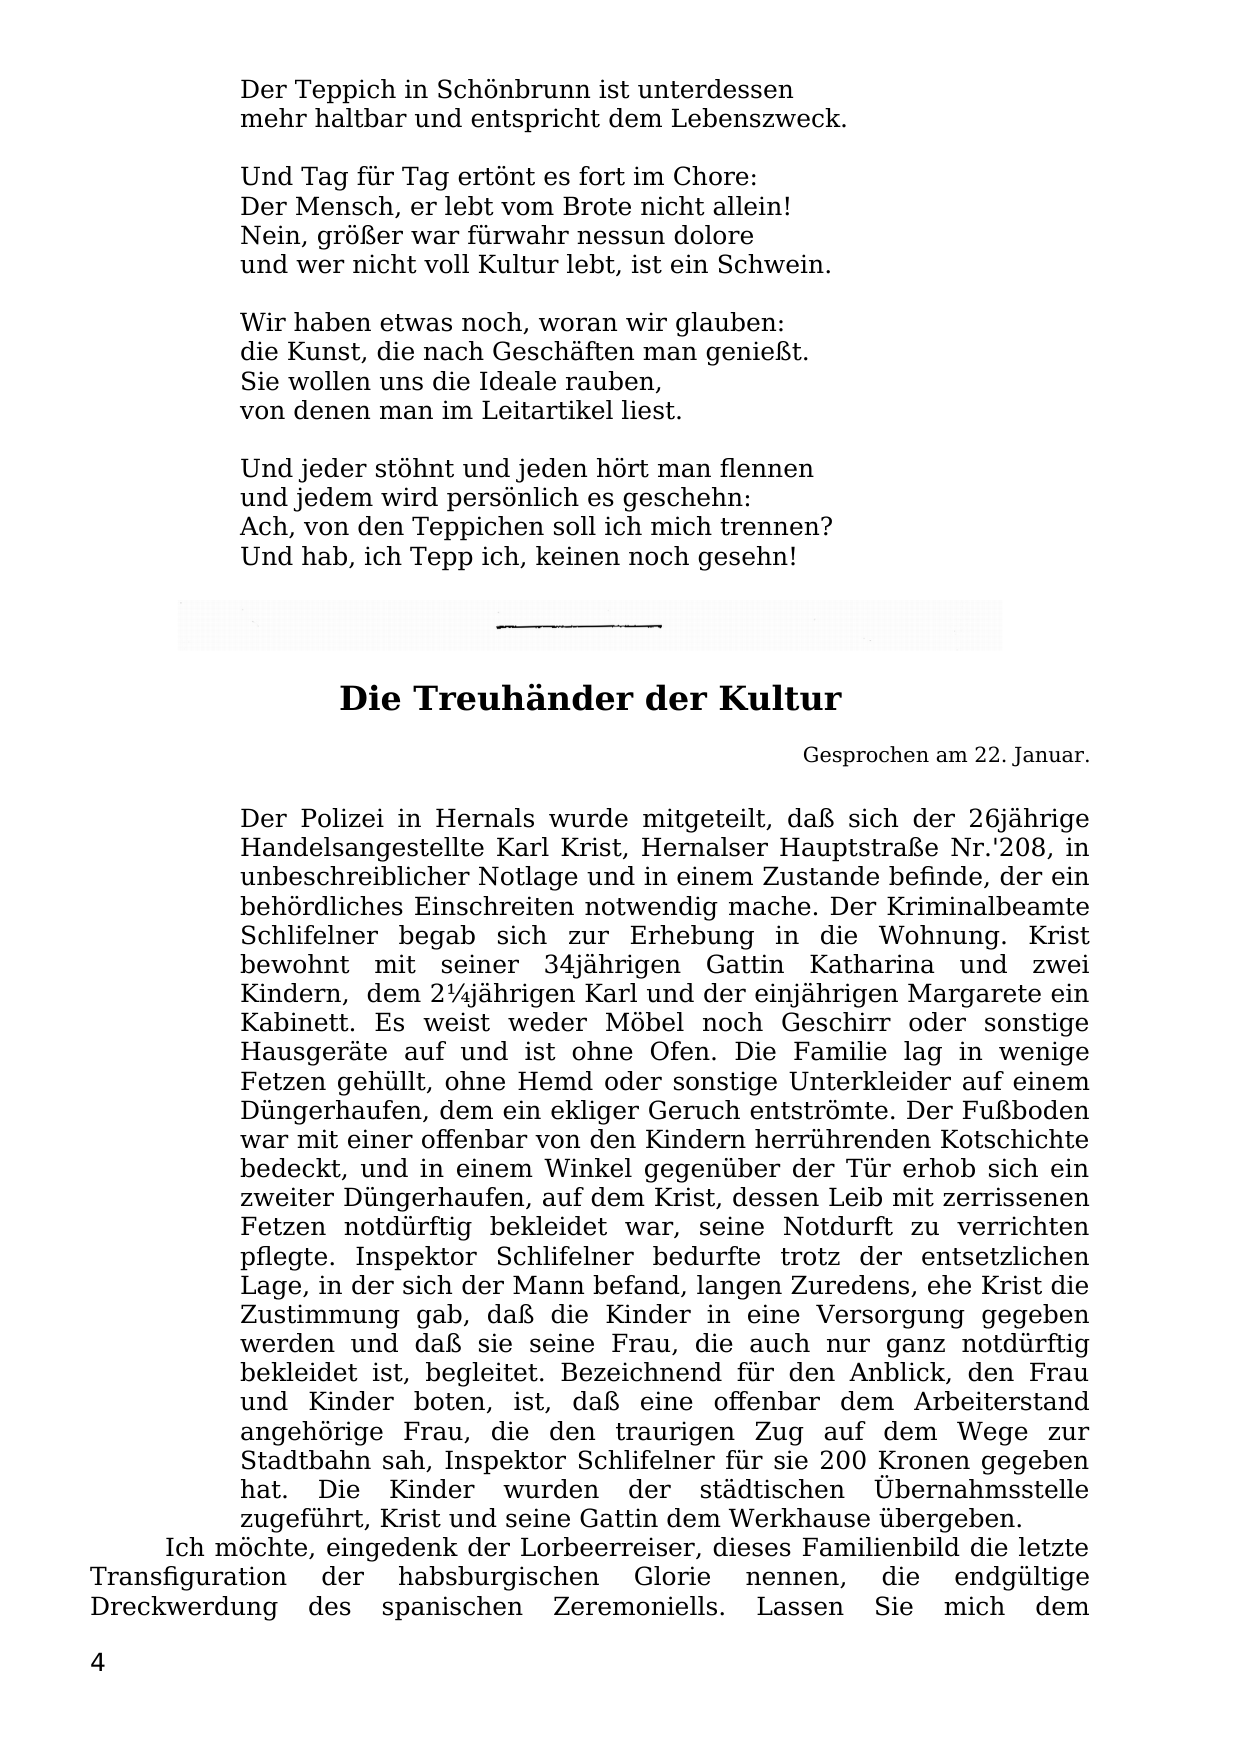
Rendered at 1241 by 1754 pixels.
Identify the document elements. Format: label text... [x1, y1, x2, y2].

text Der Mensch, er lebt vom Brote nicht allein! [240, 192, 1091, 221]
text Nein, größer war fürwahr nessun dolore [240, 221, 1091, 250]
text Ach, von den Teppichen soll ich mich trennen? [240, 512, 1091, 542]
text und jedem wird persönlich es geschehn: [240, 483, 1091, 512]
text mehr haltbar und entspricht dem Lebenszweck. [240, 104, 1091, 133]
text von denen man im Leitartikel liest. [240, 396, 1091, 425]
text Der Teppich in Schönbrunn ist unterdessen [240, 75, 1091, 104]
text Ich möchte, eingedenk der Lorbeerreiser, dieses Familienbild die letzte Transfiguration der habsburgischen Glorie nennen, die endgültige Dreckwerdung des spanischen Zeremoniells. Lassen Sie mich dem [90, 1533, 1091, 1621]
text die Kunst, die nach Geschäften man genießt. [240, 337, 1091, 367]
text Und Tag für Tag ertönt es fort im Chore: [240, 162, 1091, 192]
picture [177, 600, 1003, 651]
text Sie wollen uns die Ideale rauben, [240, 367, 1091, 396]
text Und jeder stöhnt und jeden hört man flennen [240, 454, 1091, 483]
text Die Treuhänder der Kultur [90, 600, 1091, 718]
text und wer nicht voll Kultur lebt, ist ein Schwein. [240, 250, 1091, 279]
text Gesprochen am 22. Januar. [90, 743, 1091, 767]
text Der Polizei in Hernals wurde mitgeteilt, daß sich der 26jährige Handelsangestellte Karl Krist, Hernalser Hauptstraße Nr.'208, in unbeschreiblicher Notlage und in einem Zustande befinde, der ein behördliches Einschreiten notwendig mache. Der Kriminalbeamte Schlifelner begab sich zur Erhebung in die Wohnung. Krist bewohnt mit seiner 34jährigen Gattin Katharina und zwei Kindern, dem 2¼jährigen Karl und der einjährigen Margarete ein Kabinett. Es weist weder Möbel noch Geschirr oder sonstige Hausgeräte auf und ist ohne Ofen. Die Familie lag in wenige Fetzen gehüllt, ohne Hemd oder sonstige Unterkleider auf einem Düngerhaufen, dem ein ekliger Geruch entströmte. Der Fußboden war mit einer offenbar von den Kindern herrührenden Kotschichte bedeckt, und in einem Winkel gegenüber der Tür erhob sich ein zweiter Düngerhaufen, auf dem Krist, dessen Leib mit zerrissenen Fetzen notdürftig bekleidet war, seine Notdurft zu verrichten pflegte. Inspektor Schlifelner bedurfte trotz der entsetzlichen Lage, in der sich der Mann befand, langen Zuredens, ehe Krist die Zustimmung gab, daß die Kinder in eine Versorgung gegeben werden und daß sie seine Frau, die auch nur ganz notdürftig bekleidet ist, begleitet. Bezeichnend für den Anblick, den Frau und Kinder boten, ist, daß eine offenbar dem Arbeiterstand angehörige Frau, die den traurigen Zug auf dem Wege zur Stadtbahn sah, Inspektor Schlifelner für sie 200 Kronen gegeben hat. Die Kinder wurden der städtischen Übernahmsstelle zugeführt, Krist und seine Gattin dem Werkhause übergeben. [240, 782, 1091, 1533]
text Wir haben etwas noch, woran wir glauben: [240, 308, 1091, 337]
text Und hab, ich Tepp ich, keinen noch gesehn! [240, 542, 1091, 571]
